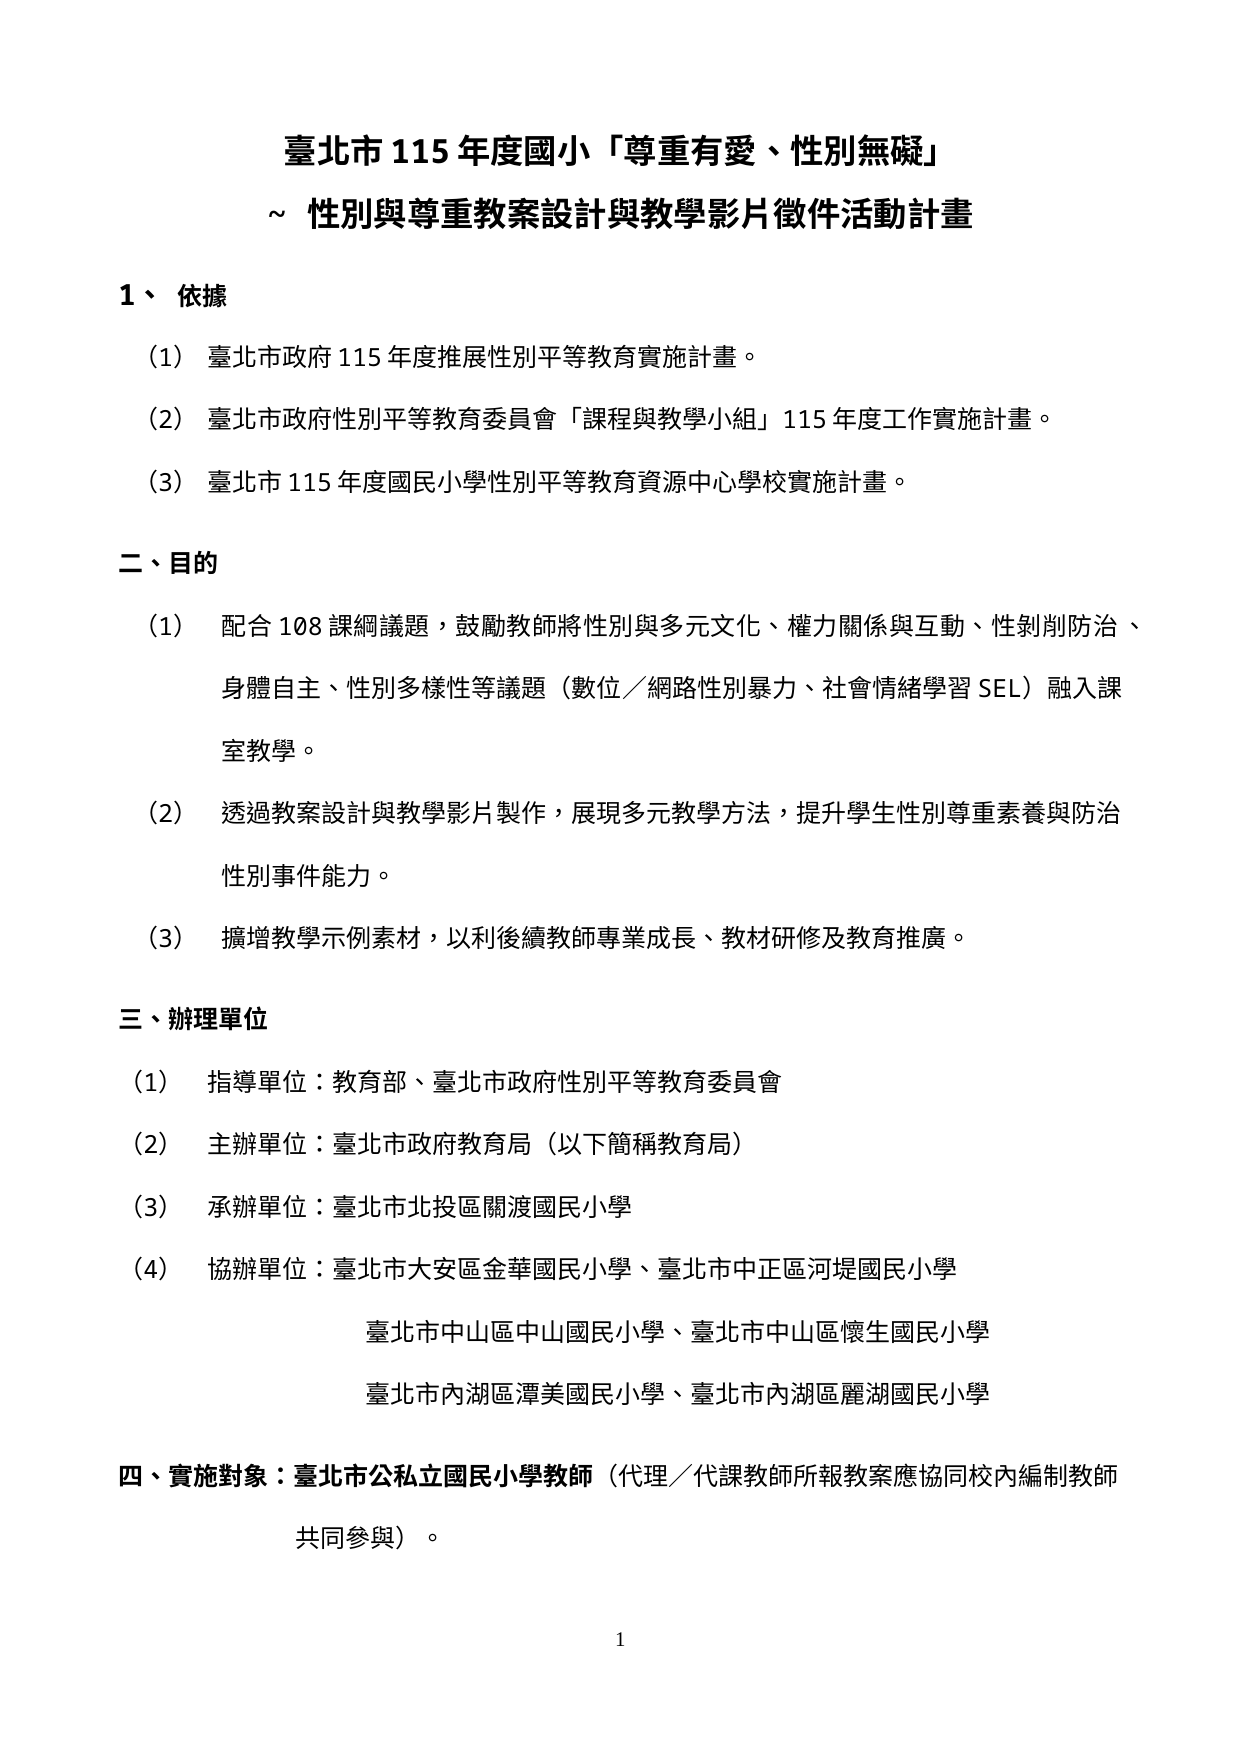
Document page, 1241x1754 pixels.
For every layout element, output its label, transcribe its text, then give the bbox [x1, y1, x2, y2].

text ~ 性別與尊重教案設計與教學影片徵件活動計畫 [118, 170, 1122, 233]
list 依據 [118, 251, 1122, 314]
text 臺北市中山區中山國民小學、臺北市中山區懷生國民小學 [162, 1289, 1122, 1351]
list 協辦單位：臺北市大安區金華國民小學、臺北市中正區河堤國民小學 [118, 1226, 1122, 1289]
list 配合108課綱議題，鼓勵教師將性別與多元文化、權力關係與互動、性剝削防治、身體自主、性別多樣性等議題（數位∕網路性別暴力、社會情緒學習SEL）融入課室教學。 [133, 583, 1122, 770]
text 三、辦理單位 [118, 976, 1122, 1039]
list 臺北市政府115年度推展性別平等教育實施計畫。 [133, 314, 1122, 376]
list 臺北市政府性別平等教育委員會「課程與教學小組」115年度工作實施計畫。 [133, 376, 1122, 439]
text 二、目的 [118, 520, 1122, 583]
text 四、實施對象：臺北市公私立國民小學教師（代理∕代課教師所報教案應協同校內編制教師共同參與）。 [118, 1433, 1122, 1558]
list 擴增教學示例素材，以利後續教師專業成長、教材研修及教育推廣。 [133, 895, 1122, 958]
list 透過教案設計與教學影片製作，展現多元教學方法，提升學生性別尊重素養與防治性別事件能力。 [133, 770, 1122, 895]
list 臺北市115年度國民小學性別平等教育資源中心學校實施計畫。 [133, 439, 1122, 501]
text 臺北市內湖區潭美國民小學、臺北市內湖區麗湖國民小學 [162, 1351, 1122, 1414]
list 主辦單位：臺北市政府教育局（以下簡稱教育局） [118, 1101, 1122, 1164]
list 承辦單位：臺北市北投區關渡國民小學 [118, 1164, 1122, 1226]
text 臺北市115年度國小「尊重有愛、性別無礙」 [118, 108, 1122, 170]
list 指導單位：教育部、臺北市政府性別平等教育委員會 [118, 1039, 1122, 1101]
